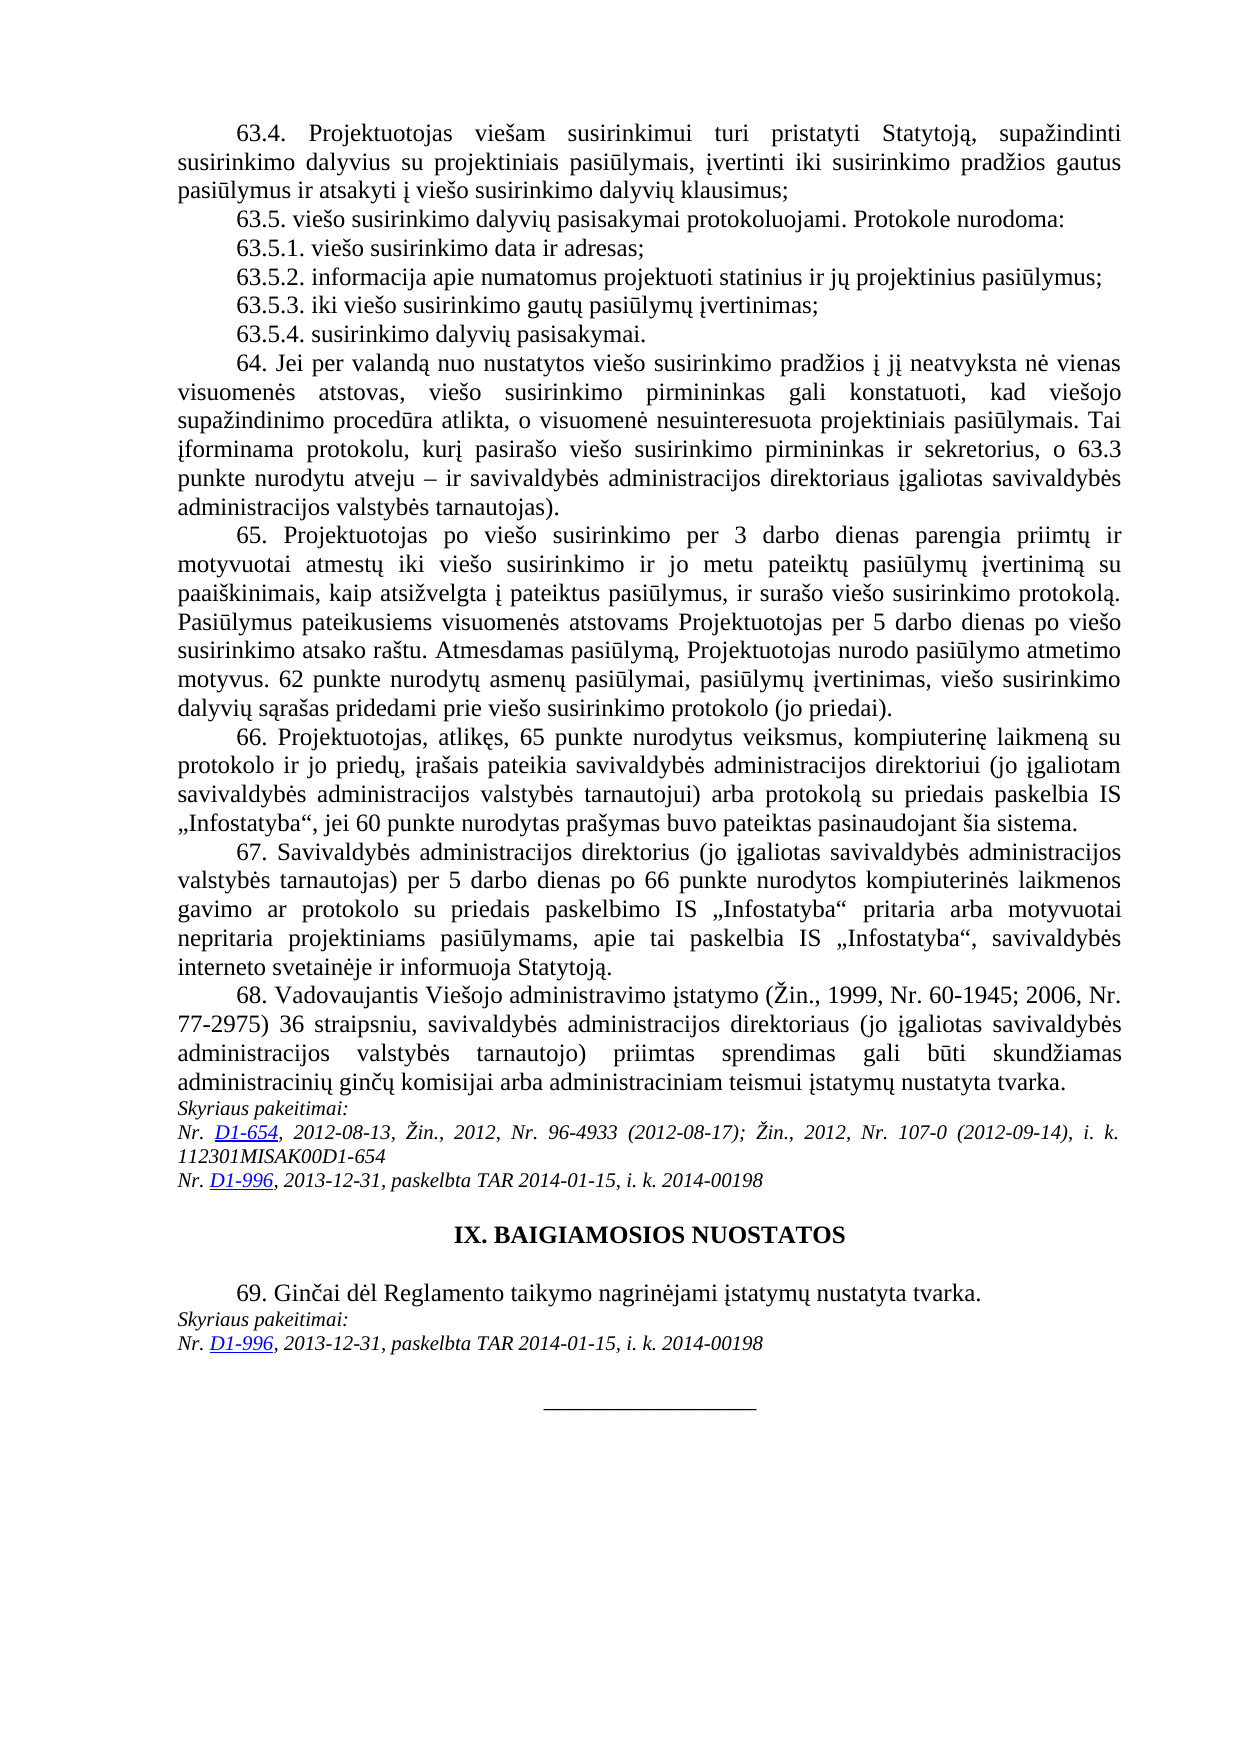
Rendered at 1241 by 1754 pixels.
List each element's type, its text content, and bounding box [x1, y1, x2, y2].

text Nr. D1-654, 2012-08-13, Žin., 2012, Nr. 96-4933 (2012-08-17); Žin., 2012, Nr. 107-0 (2012-09-14), i. k. 112301MISAK00D1-654 [177, 1120, 1122, 1168]
text Skyriaus pakeitimai: [177, 1307, 1122, 1331]
text 63.5.4. susirinkimo dalyvių pasisakymai. [177, 319, 1122, 348]
text _________________ [177, 1384, 1122, 1412]
text 63.4. Projektuotojas viešam susirinkimui turi pristatyti Statytoją, supažindinti susirinkimo dalyvius su projektiniais pasiūlymais, įvertinti iki susirinkimo pradžios gautus pasiūlymus ir atsakyti į viešo susirinkimo dalyvių klausimus; [177, 118, 1122, 204]
text Skyriaus pakeitimai: [177, 1096, 1122, 1120]
text Nr. D1-996, 2013-12-31, paskelbta TAR 2014-01-15, i. k. 2014-00198 [177, 1168, 1122, 1192]
text 63.5.1. viešo susirinkimo data ir adresas; [177, 233, 1122, 262]
text 63.5.3. iki viešo susirinkimo gautų pasiūlymų įvertinimas; [177, 291, 1122, 319]
text 68. Vadovaujantis Viešojo administravimo įstatymo (Žin., 1999, Nr. 60-1945; 2006, Nr. 77-2975) 36 straipsniu, savivaldybės administracijos direktoriaus (jo įgaliotas savivaldybės administracijos valstybės tarnautojo) priimtas sprendimas gali būti skundžiamas administracinių ginčų komisijai arba administraciniam teismui įstatymų nustatyta tvarka. [177, 981, 1122, 1096]
text 67. Savivaldybės administracijos direktorius (jo įgaliotas savivaldybės administracijos valstybės tarnautojas) per 5 darbo dienas po 66 punkte nurodytos kompiuterinės laikmenos gavimo ar protokolo su priedais paskelbimo IS „Infostatyba“ pritaria arba motyvuotai nepritaria projektiniams pasiūlymams, apie tai paskelbia IS „Infostatyba“, savivaldybės interneto svetainėje ir informuoja Statytoją. [177, 837, 1122, 981]
text 65. Projektuotojas po viešo susirinkimo per 3 darbo dienas parengia priimtų ir motyvuotai atmestų iki viešo susirinkimo ir jo metu pateiktų pasiūlymų įvertinimą su paaiškinimais, kaip atsižvelgta į pateiktus pasiūlymus, ir surašo viešo susirinkimo protokolą. Pasiūlymus pateikusiems visuomenės atstovams Projektuotojas per 5 darbo dienas po viešo susirinkimo atsako raštu. Atmesdamas pasiūlymą, Projektuotojas nurodo pasiūlymo atmetimo motyvus. 62 punkte nurodytų asmenų pasiūlymai, pasiūlymų įvertinimas, viešo susirinkimo dalyvių sąrašas pridedami prie viešo susirinkimo protokolo (jo priedai). [177, 521, 1122, 722]
text 63.5. viešo susirinkimo dalyvių pasisakymai protokoluojami. Protokole nurodoma: [177, 204, 1122, 233]
text IX. BAIGIAMOSIOS NUOSTATOS [177, 1221, 1122, 1249]
text 66. Projektuotojas, atlikęs, 65 punkte nurodytus veiksmus, kompiuterinę laikmeną su protokolo ir jo priedų, įrašais pateikia savivaldybės administracijos direktoriui (jo įgaliotam savivaldybės administracijos valstybės tarnautojui) arba protokolą su priedais paskelbia IS „Infostatyba“, jei 60 punkte nurodytas prašymas buvo pateiktas pasinaudojant šia sistema. [177, 722, 1122, 837]
text 63.5.2. informacija apie numatomus projektuoti statinius ir jų projektinius pasiūlymus; [177, 262, 1122, 291]
text Nr. D1-996, 2013-12-31, paskelbta TAR 2014-01-15, i. k. 2014-00198 [177, 1331, 1122, 1355]
text 69. Ginčai dėl Reglamento taikymo nagrinėjami įstatymų nustatyta tvarka. [177, 1278, 1122, 1307]
text 64. Jei per valandą nuo nustatytos viešo susirinkimo pradžios į jį neatvyksta nė vienas visuomenės atstovas, viešo susirinkimo pirmininkas gali konstatuoti, kad viešojo supažindinimo procedūra atlikta, o visuomenė nesuinteresuota projektiniais pasiūlymais. Tai įforminama protokolu, kurį pasirašo viešo susirinkimo pirmininkas ir sekretorius, o 63.3 punkte nurodytu atveju – ir savivaldybės administracijos direktoriaus įgaliotas savivaldybės administracijos valstybės tarnautojas). [177, 348, 1122, 521]
